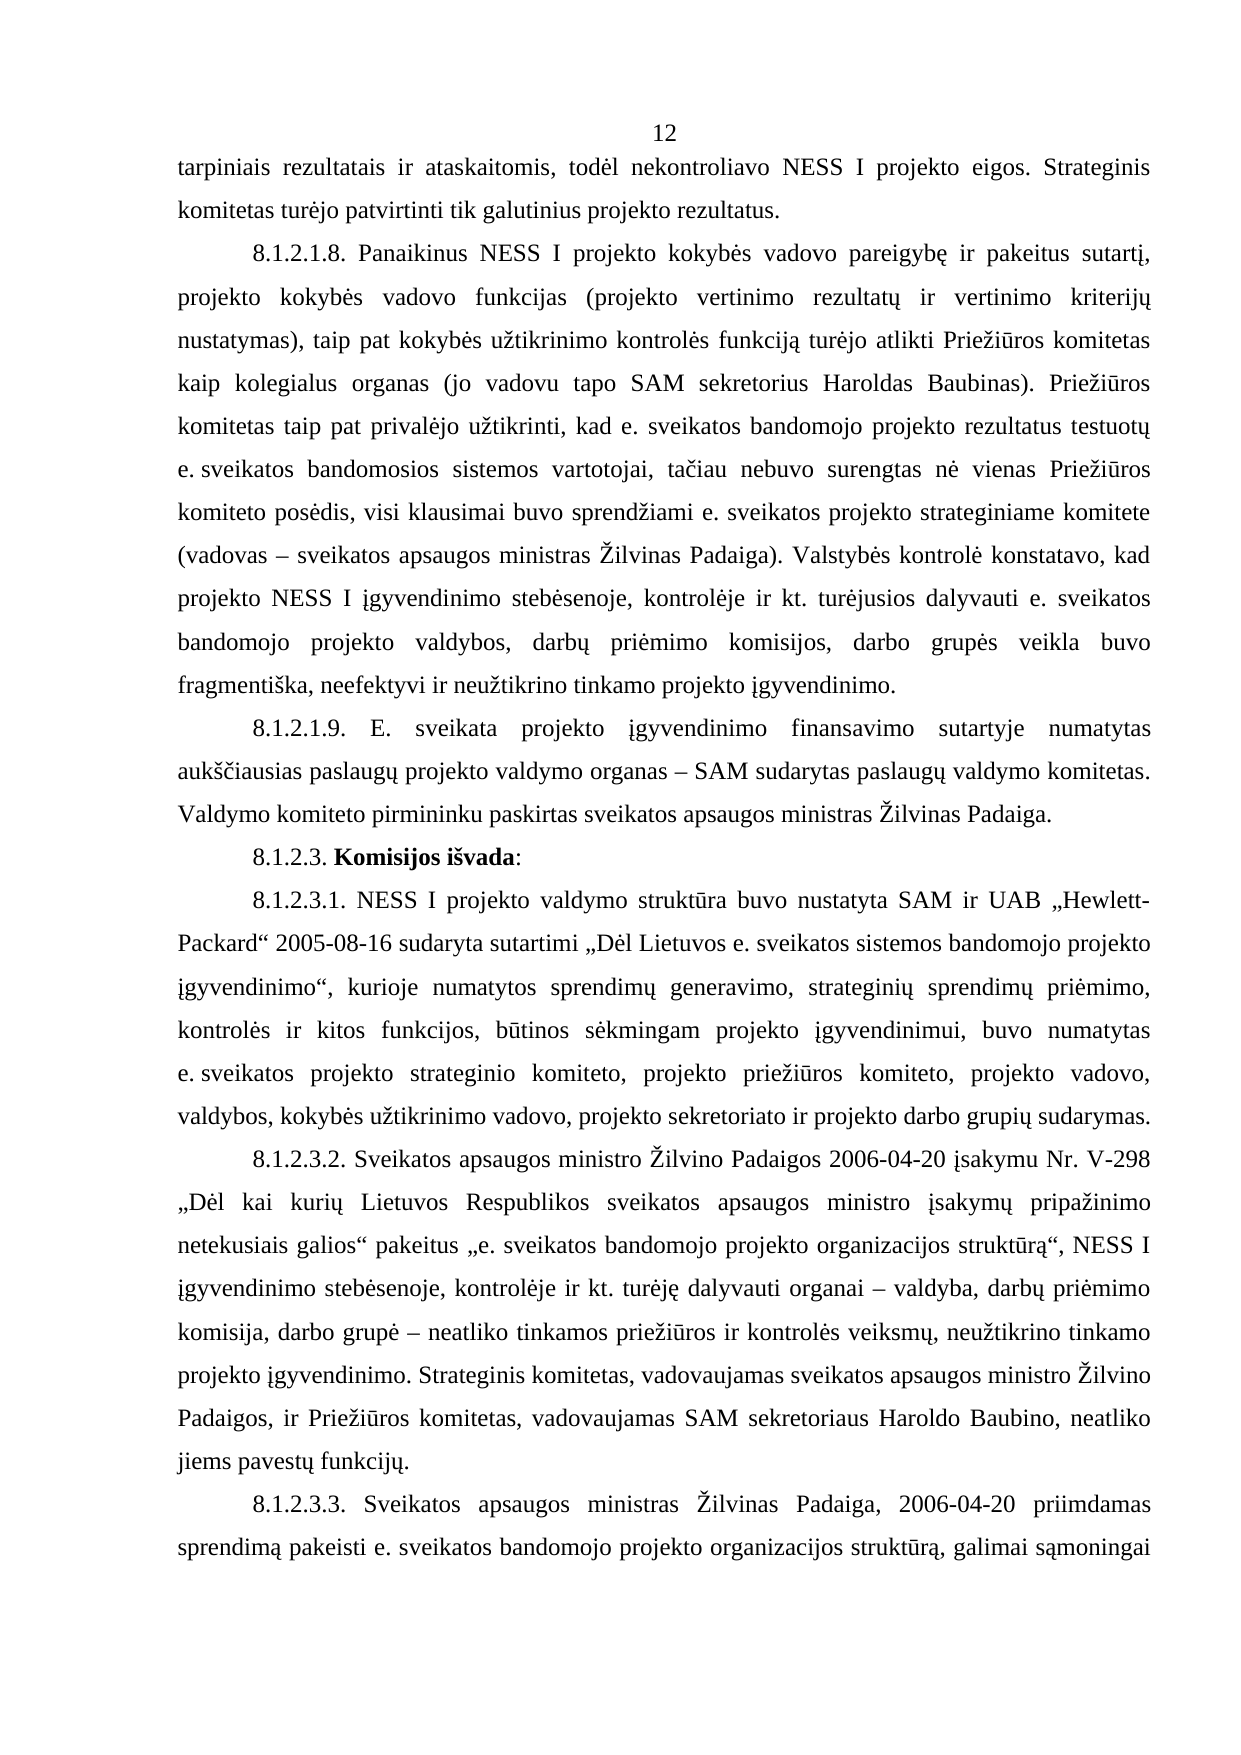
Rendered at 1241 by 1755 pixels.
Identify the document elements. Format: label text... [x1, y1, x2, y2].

text tarpiniais rezultatais ir ataskaitomis, todėl nekontroliavo NESS I projekto eigos. Strateginis komitetas turėjo patvirtinti tik galutinius projekto rezultatus. [177, 152, 1152, 224]
text 8.1.2.3.2. Sveikatos apsaugos ministro Žilvino Padaigos 2006-04-20 įsakymu Nr. V-298 „Dėl kai kurių Lietuvos Respublikos sveikatos apsaugos ministro įsakymų pripažinimo netekusiais galios“ pakeitus „e. sveikatos bandomojo projekto organizacijos struktūrą“, NESS I įgyvendinimo stebėsenoje, kontrolėje ir kt. turėję dalyvauti organai – valdyba, darbų priėmimo komisija, darbo grupė – neatliko tinkamos priežiūros ir kontrolės veiksmų, neužtikrino tinkamo projekto įgyvendinimo. Strateginis komitetas, vadovaujamas sveikatos apsaugos ministro Žilvino Padaigos, ir Priežiūros komitetas, vadovaujamas SAM sekretoriaus Haroldo Baubino, neatliko jiems pavestų funkcijų. [177, 1144, 1152, 1475]
text 8.1.2.3. Komisijos išvada: [177, 842, 1152, 871]
text 8.1.2.1.8. Panaikinus NESS I projekto kokybės vadovo pareigybę ir pakeitus sutartį, projekto kokybės vadovo funkcijas (projekto vertinimo rezultatų ir vertinimo kriterijų nustatymas), taip pat kokybės užtikrinimo kontrolės funkciją turėjo atlikti Priežiūros komitetas kaip kolegialus organas (jo vadovu tapo SAM sekretorius Haroldas Baubinas). Priežiūros komitetas taip pat privalėjo užtikrinti, kad e. sveikatos bandomojo projekto rezultatus testuotų e. sveikatos bandomosios sistemos vartotojai, tačiau nebuvo surengtas nė vienas Priežiūros komiteto posėdis, visi klausimai buvo sprendžiami e. sveikatos projekto strateginiame komitete (vadovas – sveikatos apsaugos ministras Žilvinas Padaiga). Valstybės kontrolė konstatavo, kad projekto NESS I įgyvendinimo stebėsenoje, kontrolėje ir kt. turėjusios dalyvauti e. sveikatos bandomojo projekto valdybos, darbų priėmimo komisijos, darbo grupės veikla buvo fragmentiška, neefektyvi ir neužtikrino tinkamo projekto įgyvendinimo. [177, 238, 1152, 698]
text 8.1.2.3.1. NESS I projekto valdymo struktūra buvo nustatyta SAM ir UAB „Hewlett-Packard“ 2005-08-16 sudaryta sutartimi „Dėl Lietuvos e. sveikatos sistemos bandomojo projekto įgyvendinimo“, kurioje numatytos sprendimų generavimo, strateginių sprendimų priėmimo, kontrolės ir kitos funkcijos, būtinos sėkmingam projekto įgyvendinimui, buvo numatytas e. sveikatos projekto strateginio komiteto, projekto priežiūros komiteto, projekto vadovo, valdybos, kokybės užtikrinimo vadovo, projekto sekretoriato ir projekto darbo grupių sudarymas. [177, 885, 1152, 1130]
text 8.1.2.3.3. Sveikatos apsaugos ministras Žilvinas Padaiga, 2006-04-20 priimdamas sprendimą pakeisti e. sveikatos bandomojo projekto organizacijos struktūrą, galimai sąmoningai [177, 1489, 1152, 1561]
text 8.1.2.1.9. E. sveikata projekto įgyvendinimo finansavimo sutartyje numatytas aukščiausias paslaugų projekto valdymo organas – SAM sudarytas paslaugų valdymo komitetas. Valdymo komiteto pirmininku paskirtas sveikatos apsaugos ministras Žilvinas Padaiga. [177, 713, 1152, 828]
